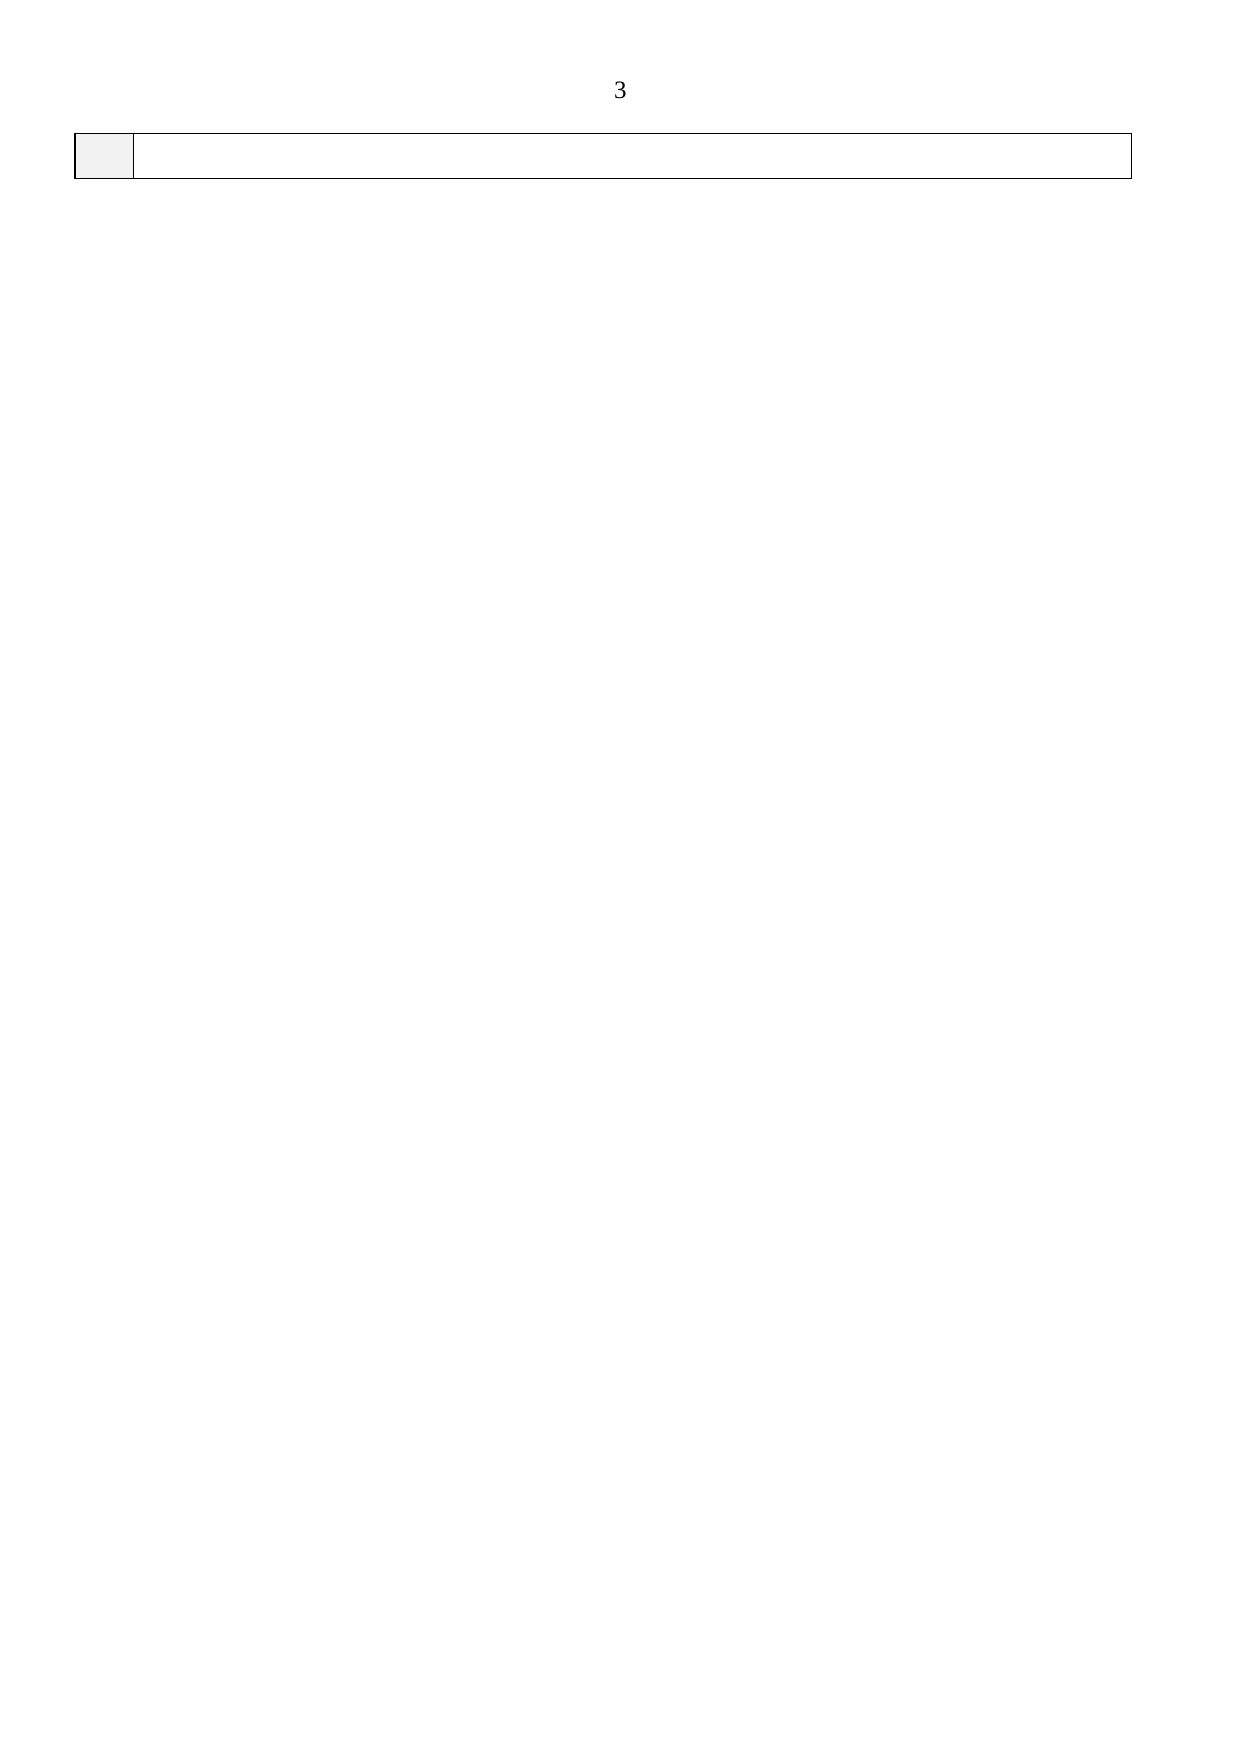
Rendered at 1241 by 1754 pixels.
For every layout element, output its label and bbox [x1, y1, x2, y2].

table_cell [134, 134, 1131, 178]
table_cell [76, 134, 133, 178]
